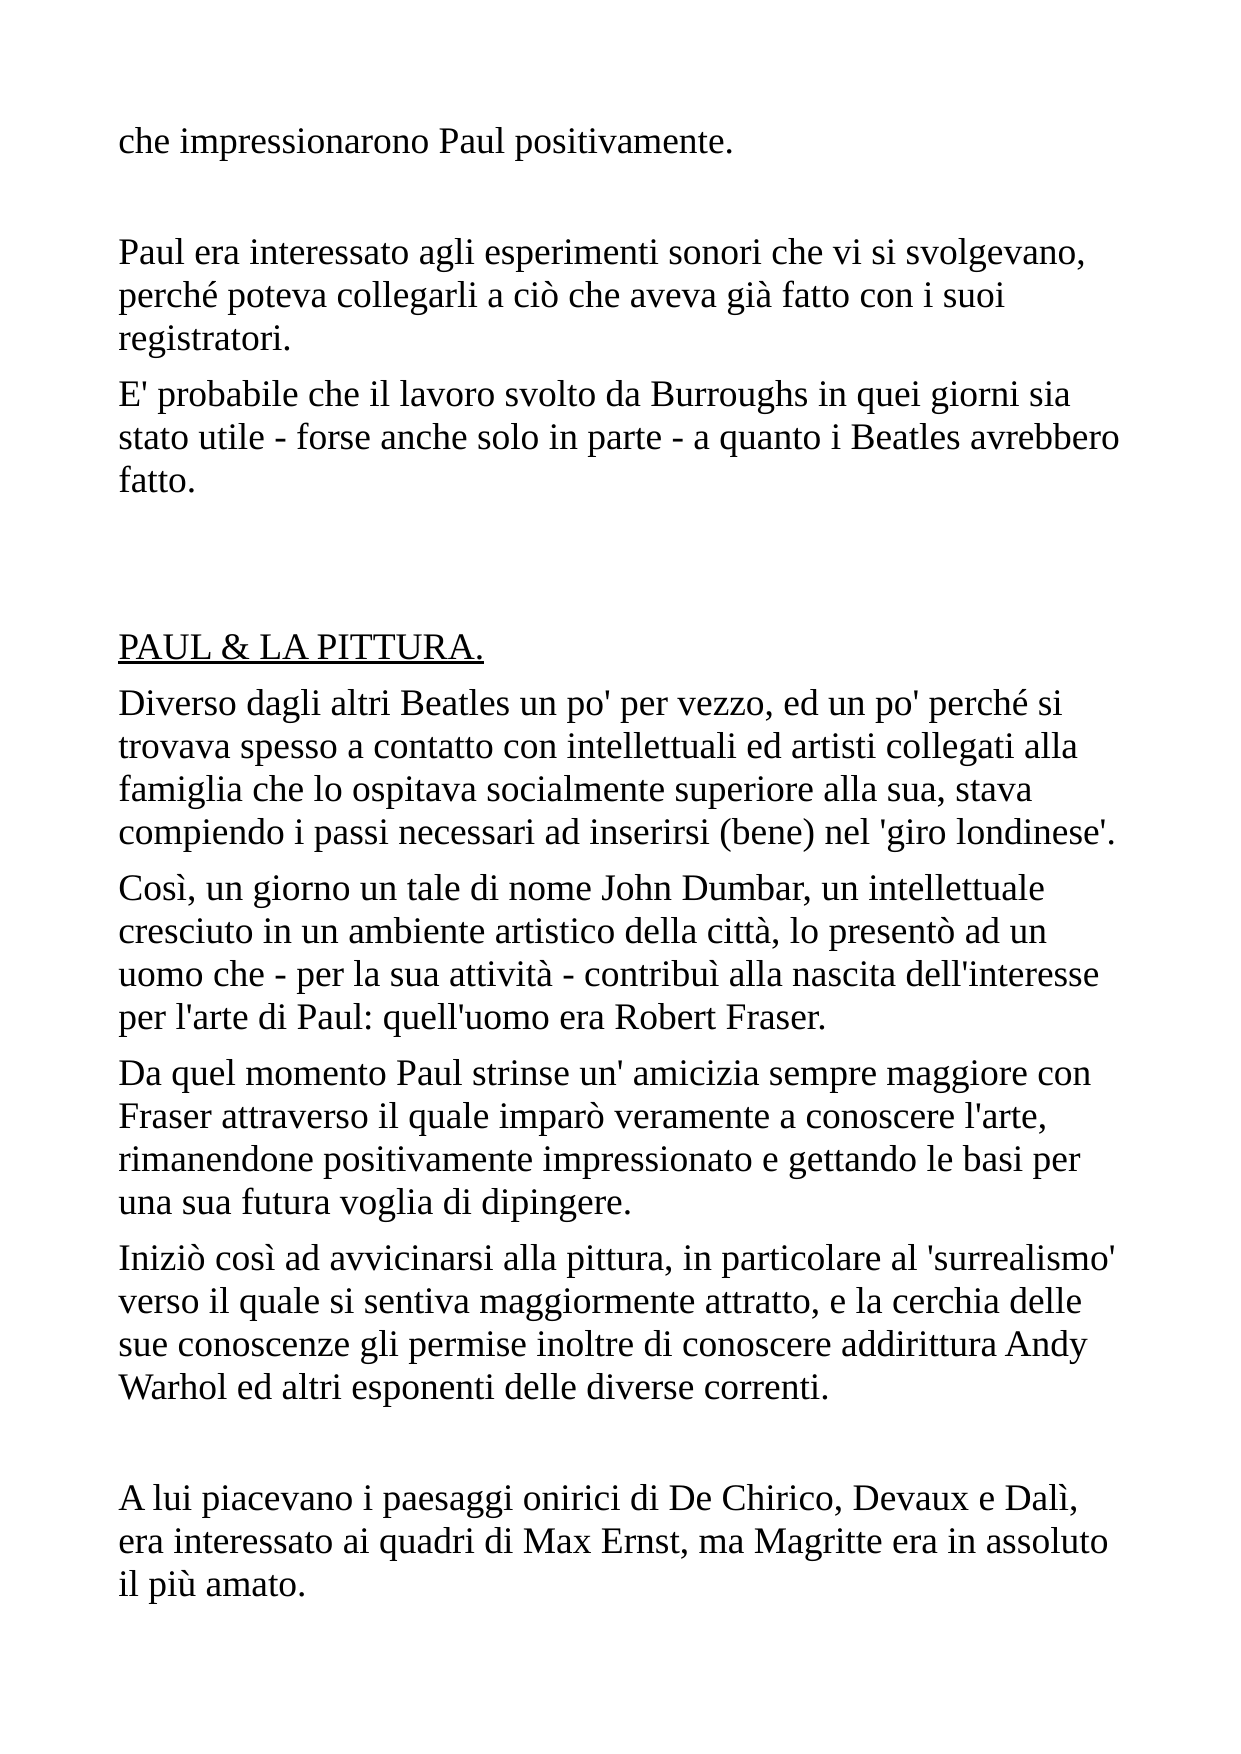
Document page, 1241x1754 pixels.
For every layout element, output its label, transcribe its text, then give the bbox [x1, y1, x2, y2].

text Iniziò così ad avvicinarsi alla pittura, in particolare al 'surrealismo' verso il quale si sentiva maggiormente attratto, e la cerchia delle sue conoscenze gli permise inoltre di conoscere addirittura Andy Warhol ed altri esponenti delle diverse correnti. [118, 1235, 1122, 1407]
text Da quel momento Paul strinse un' amicizia sempre maggiore con Fraser attraverso il quale imparò veramente a conoscere l'arte, rimanendone positivamente impressionato e gettando le basi per una sua futura voglia di dipingere. [118, 1050, 1122, 1222]
text PAUL & LA PITTURA. [118, 624, 1122, 667]
text E' probabile che il lavoro svolto da Burroughs in quei giorni sia stato utile - forse anche solo in parte - a quanto i Beatles avrebbero fatto. [118, 371, 1122, 501]
text Paul era interessato agli esperimenti sonori che vi si svolgevano, perché poteva collegarli a ciò che aveva già fatto con i suoi registratori. [118, 229, 1122, 359]
text Così, un giorno un tale di nome John Dumbar, un intellettuale cresciuto in un ambiente artistico della città, lo presentò ad un uomo che - per la sua attività - contribuì alla nascita dell'interesse per l'arte di Paul: quell'uomo era Robert Fraser. [118, 865, 1122, 1037]
text che impressionarono Paul positivamente. [118, 118, 1122, 161]
text Diverso dagli altri Beatles un po' per vezzo, ed un po' perché si trovava spesso a contatto con intellettuali ed artisti collegati alla famiglia che lo ospitava socialmente superiore alla sua, stava compiendo i passi necessari ad inserirsi (bene) nel 'giro londinese'. [118, 680, 1122, 852]
text A lui piacevano i paesaggi onirici di De Chirico, Devaux e Dalì, era interessato ai quadri di Max Ernst, ma Magritte era in assoluto il più amato. [118, 1476, 1122, 1605]
